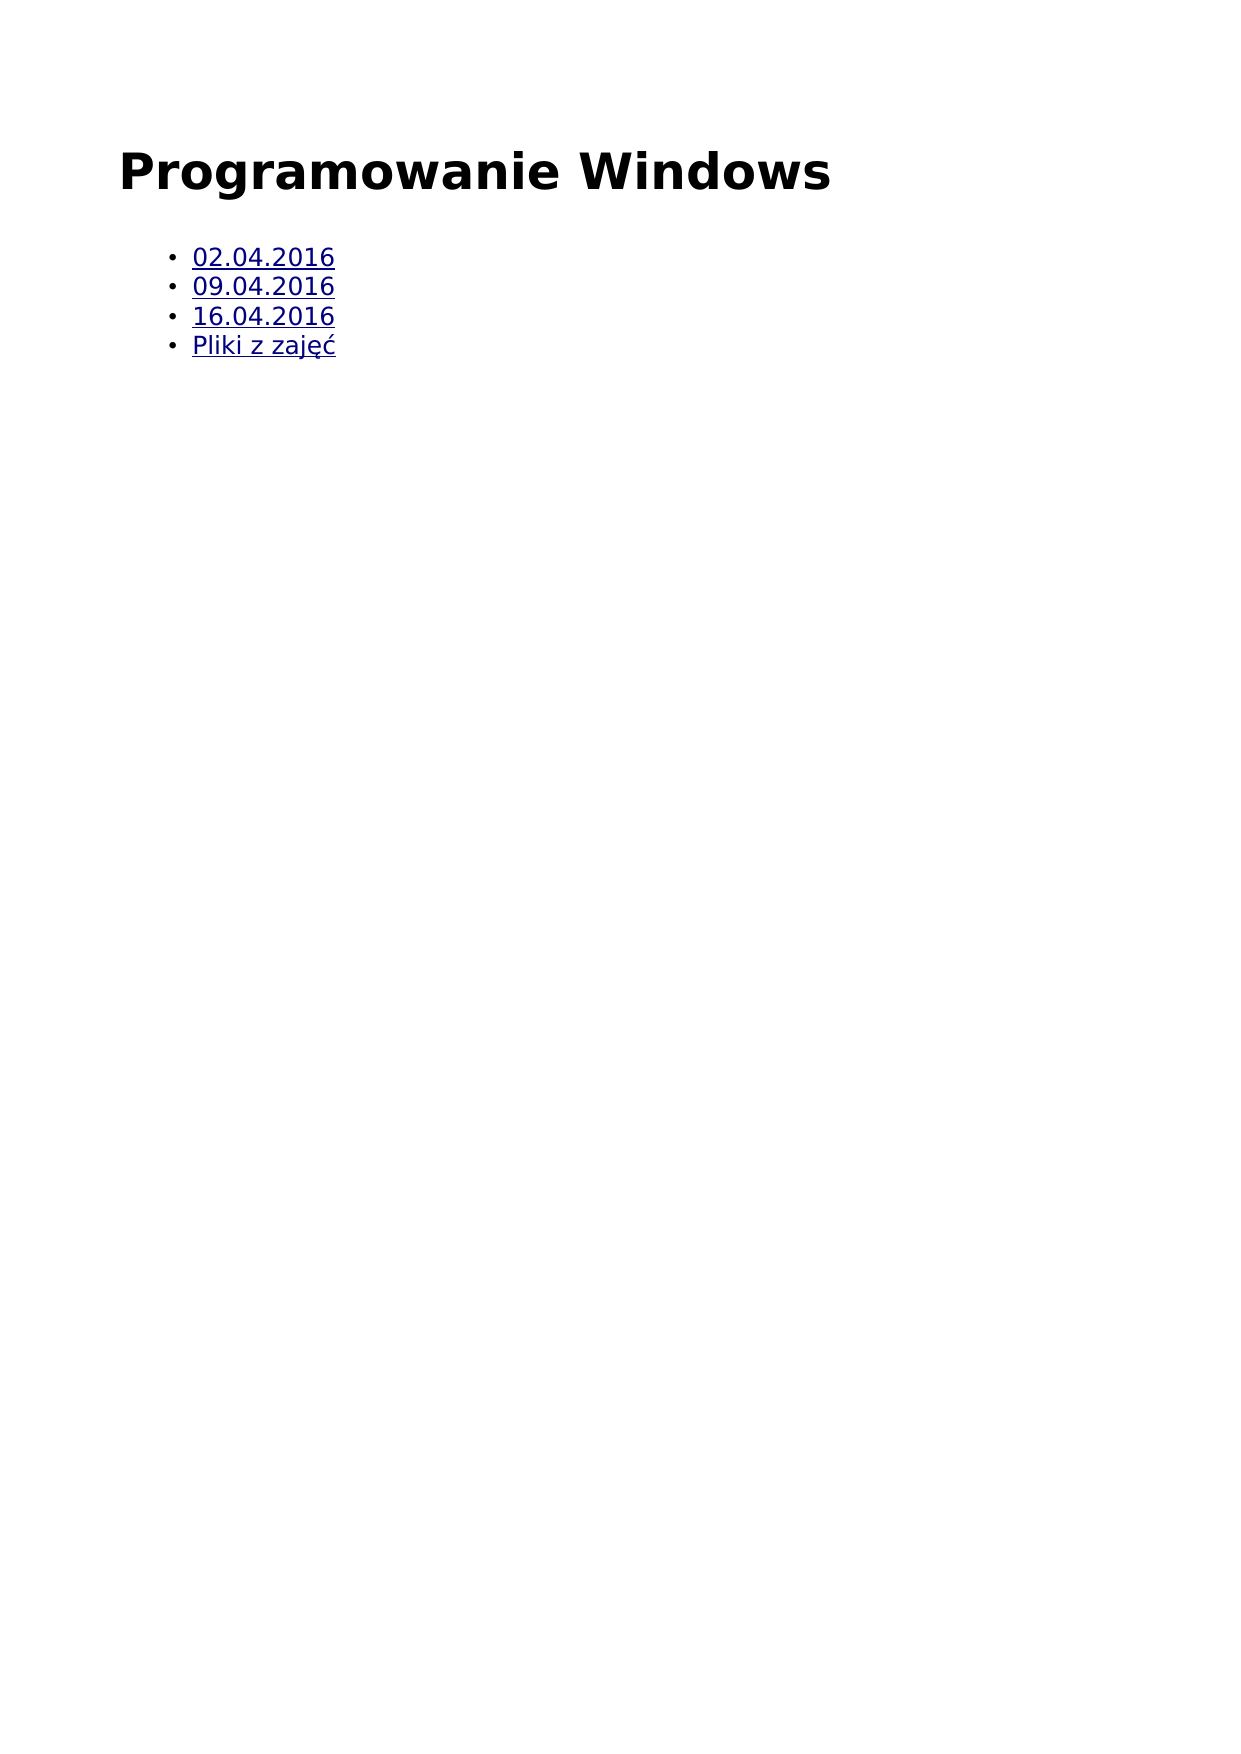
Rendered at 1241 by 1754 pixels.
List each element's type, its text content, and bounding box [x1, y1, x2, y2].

list 09.04.2016 [177, 272, 1122, 302]
list 16.04.2016 [177, 302, 1122, 331]
list Pliki z zajęć [177, 331, 1122, 360]
subtitle Programowanie Windows [118, 143, 1122, 201]
list 02.04.2016 [177, 243, 1122, 272]
